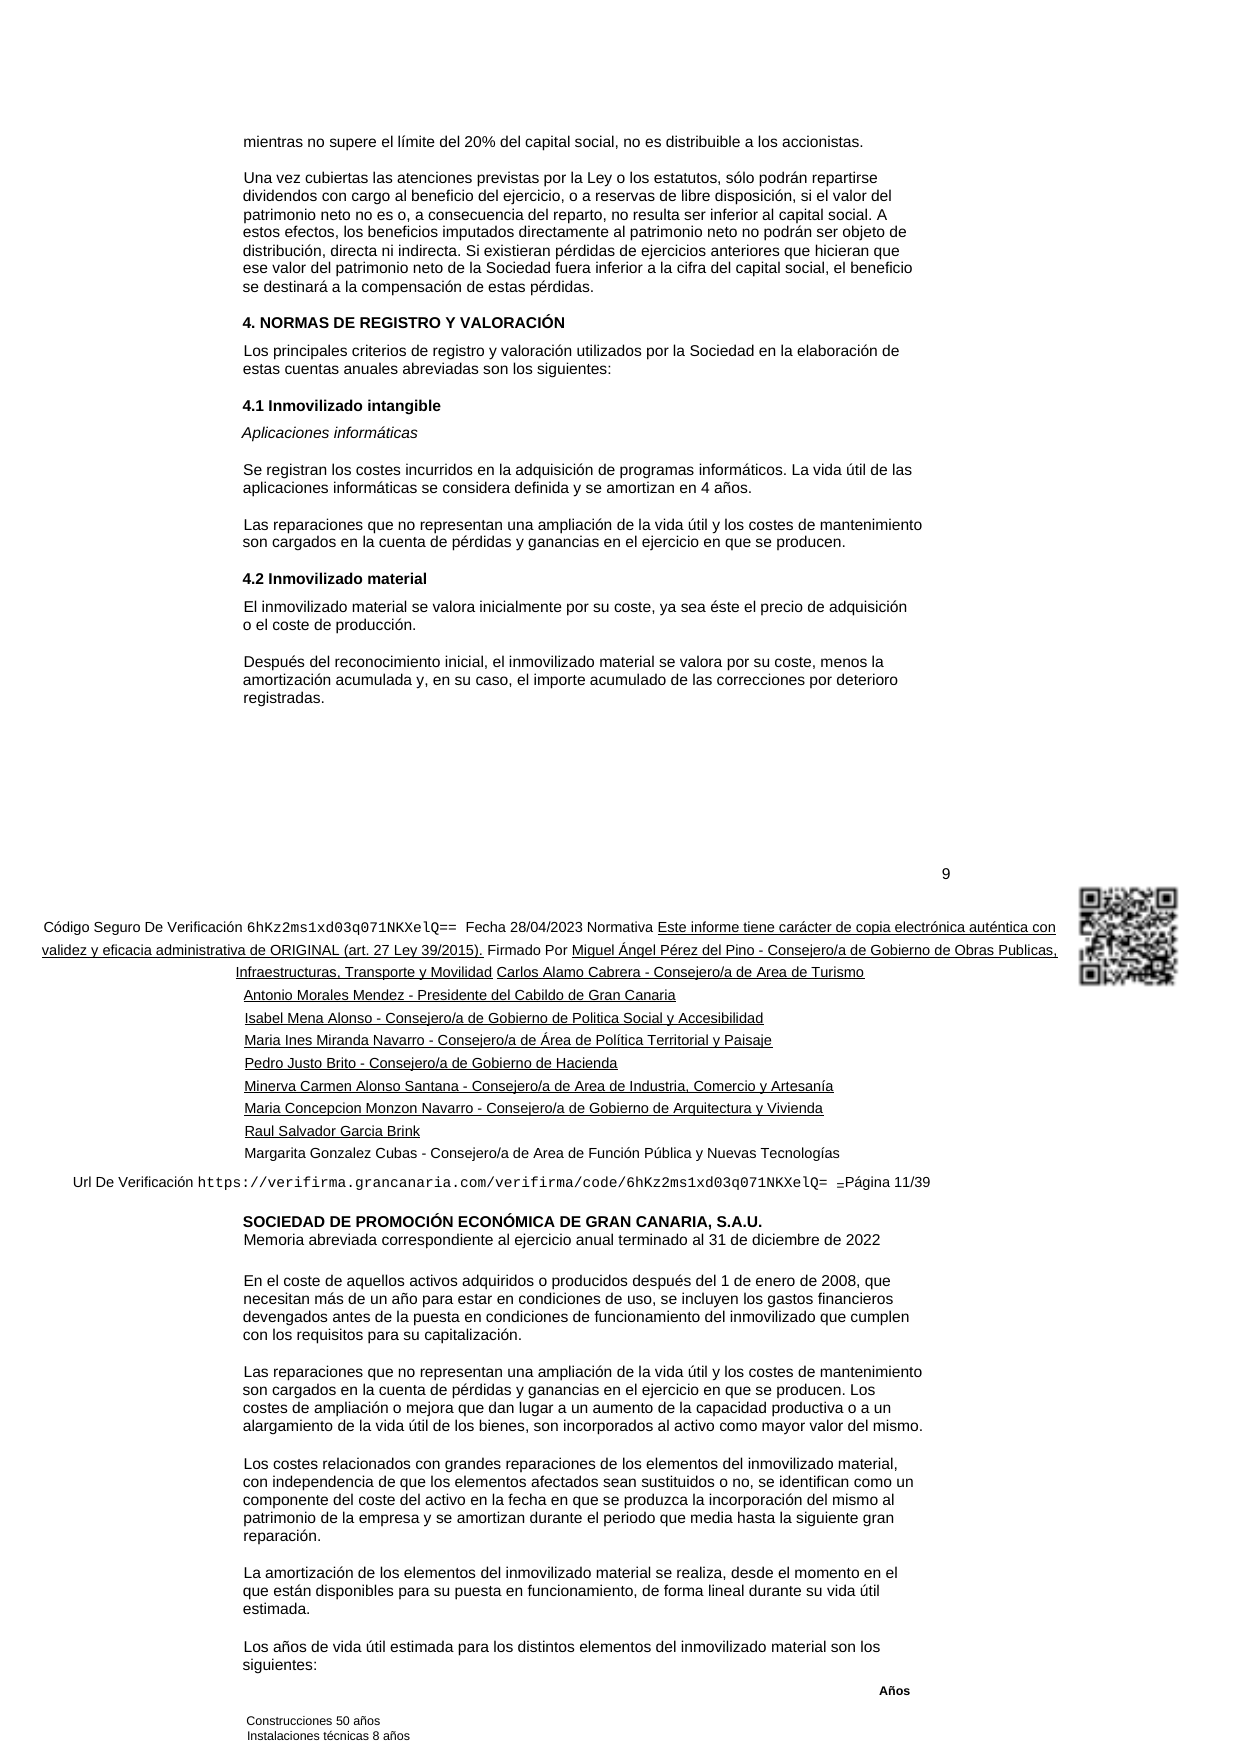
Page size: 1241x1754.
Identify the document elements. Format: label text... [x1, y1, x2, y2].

text reparación. [243, 1526, 1219, 1544]
text El inmovilizado material se valora inicialmente por su coste, ya sea éste el precio de adquisición [243, 597, 1219, 616]
text con independencia de que los elementos afectados sean sustituidos o no, se identifican como un [243, 1472, 1219, 1490]
text mientras no supere el límite del 20% del capital social, no es distribuible a los accionistas. [243, 132, 1219, 150]
text patrimonio neto no es o, a consecuencia del reparto, no resulta ser inferior al capital social. A [243, 205, 1219, 223]
text Los principales criterios de registro y valoración utilizados por la Sociedad en la elaboración de [243, 342, 1219, 359]
text distribución, directa ni indirecta. Si existieran pérdidas de ejercicios anteriores que hicieran que [243, 241, 1219, 259]
text Raul Salvador Garcia Brink [244, 1122, 1219, 1139]
text registradas. [243, 689, 1219, 707]
text Aplicaciones informáticas [242, 424, 1219, 442]
text patrimonio de la empresa y se amortizan durante el periodo que media hasta la siguiente gran [243, 1508, 1219, 1526]
text Antonio Morales Mendez - Presidente del Cabildo de Gran Canaria [243, 987, 1219, 1004]
text Una vez cubiertas las atenciones previstas por la Ley o los estatutos, sólo podrán repartirse [243, 169, 1219, 187]
text La amortización de los elementos del inmovilizado material se realiza, desde el momento en el [243, 1564, 1219, 1582]
text Url De Verificación https://verifirma.grancanaria.com/verifirma/code/6hKz2ms1xd03q071NKXelQ= =Página 11/39 [73, 1168, 1059, 1195]
text 4.2 Inmovilizado material [242, 570, 1219, 588]
text Construcciones 50 años [246, 1714, 1219, 1728]
text Margarita Gonzalez Cubas - Consejero/a de Area de Función Pública y Nuevas Tecnologías [244, 1145, 1219, 1162]
text Instalaciones técnicas 8 años [247, 1728, 1219, 1743]
text amortización acumulada y, en su caso, el importe acumulado de las correcciones por deterioro [243, 671, 1219, 689]
text estos efectos, los beneficios imputados directamente al patrimonio neto no podrán ser objeto de [243, 223, 1219, 241]
text 4.1 Inmovilizado intangible [242, 396, 1219, 414]
text alargamiento de la vida útil de los bienes, son incorporados al activo como mayor valor del mismo. [243, 1417, 1219, 1435]
text Se registran los costes incurridos en la adquisición de programas informáticos. La vida útil de las [243, 461, 1219, 478]
text Isabel Mena Alonso - Consejero/a de Gobierno de Politica Social y Accesibilidad [244, 1009, 1219, 1026]
text En el coste de aquellos activos adquiridos o producidos después del 1 de enero de 2008, que [243, 1271, 1219, 1289]
text Las reparaciones que no representan una ampliación de la vida útil y los costes de mantenimiento [243, 515, 1219, 533]
text Maria Concepcion Monzon Navarro - Consejero/a de Gobierno de Arquitectura y Vivienda [244, 1100, 1219, 1117]
text Código Seguro De Verificación 6hKz2ms1xd03q071NKXelQ== Fecha 28/04/2023 Normativa Este informe tiene carácter de copia electrónica auténtica con validez y eficacia administrativa de ORIGINAL (art. 27 Ley 39/2015). Firmado Por Miguel Ángel Pérez del Pino - Consejero/a de Gobierno de Obras Publicas, Infraestructuras, Transporte y Movilidad Carlos Alamo Cabrera - Consejero/a de Area de Turismo [33, 919, 1069, 981]
text que están disponibles para su puesta en funcionamiento, de forma lineal durante su vida útil [243, 1582, 1219, 1600]
text Años [0, 1684, 910, 1698]
text ese valor del patrimonio neto de la Sociedad fuera inferior a la cifra del capital social, el beneficio [243, 259, 1219, 277]
text Minerva Carmen Alonso Santana - Consejero/a de Area de Industria, Comercio y Artesanía [244, 1077, 1219, 1094]
text son cargados en la cuenta de pérdidas y ganancias en el ejercicio en que se producen. [242, 533, 1219, 551]
text o el coste de producción. [243, 616, 1219, 633]
text se destinará a la compensación de estas pérdidas. [242, 277, 1219, 295]
text Las reparaciones que no representan una ampliación de la vida útil y los costes de mantenimiento [243, 1363, 1219, 1381]
text Memoria abreviada correspondiente al ejercicio anual terminado al 31 de diciembre de 2022 [243, 1231, 1219, 1249]
text aplicaciones informáticas se considera definida y se amortizan en 4 años. [243, 478, 1219, 497]
text siguientes: [242, 1655, 1219, 1673]
text Pedro Justo Brito - Consejero/a de Gobierno de Hacienda [244, 1055, 1219, 1071]
picture [1069, 877, 1189, 997]
text dividendos con cargo al beneficio del ejercicio, o a reservas de libre disposición, si el valor del [243, 187, 1219, 205]
text 4. NORMAS DE REGISTRO Y VALORACIÓN [242, 314, 1219, 332]
text componente del coste del activo en la fecha en que se produzca la incorporación del mismo al [243, 1490, 1219, 1508]
text estas cuentas anuales abreviadas son los siguientes: [243, 359, 1219, 378]
text SOCIEDAD DE PROMOCIÓN ECONÓMICA DE GRAN CANARIA, S.A.U. [243, 1213, 1219, 1231]
text devengados antes de la puesta en condiciones de funcionamiento del inmovilizado que cumplen [243, 1307, 1219, 1325]
text con los requisitos para su capitalización. [243, 1325, 1219, 1343]
text Los años de vida útil estimada para los distintos elementos del inmovilizado material son los [243, 1637, 1219, 1655]
text son cargados en la cuenta de pérdidas y ganancias en el ejercicio en que se producen. Los [242, 1381, 1219, 1399]
text Los costes relacionados con grandes reparaciones de los elementos del inmovilizado material, [243, 1454, 1219, 1472]
text costes de ampliación o mejora que dan lugar a un aumento de la capacidad productiva o a un [243, 1399, 1219, 1417]
text necesitan más de un año para estar en condiciones de uso, se incluyen los gastos financieros [243, 1289, 1219, 1307]
text estimada. [243, 1600, 1219, 1618]
text Después del reconocimiento inicial, el inmovilizado material se valora por su coste, menos la [243, 653, 1219, 671]
text Maria Ines Miranda Navarro - Consejero/a de Área de Política Territorial y Paisaje [244, 1032, 1219, 1049]
text 9 [0, 864, 950, 882]
